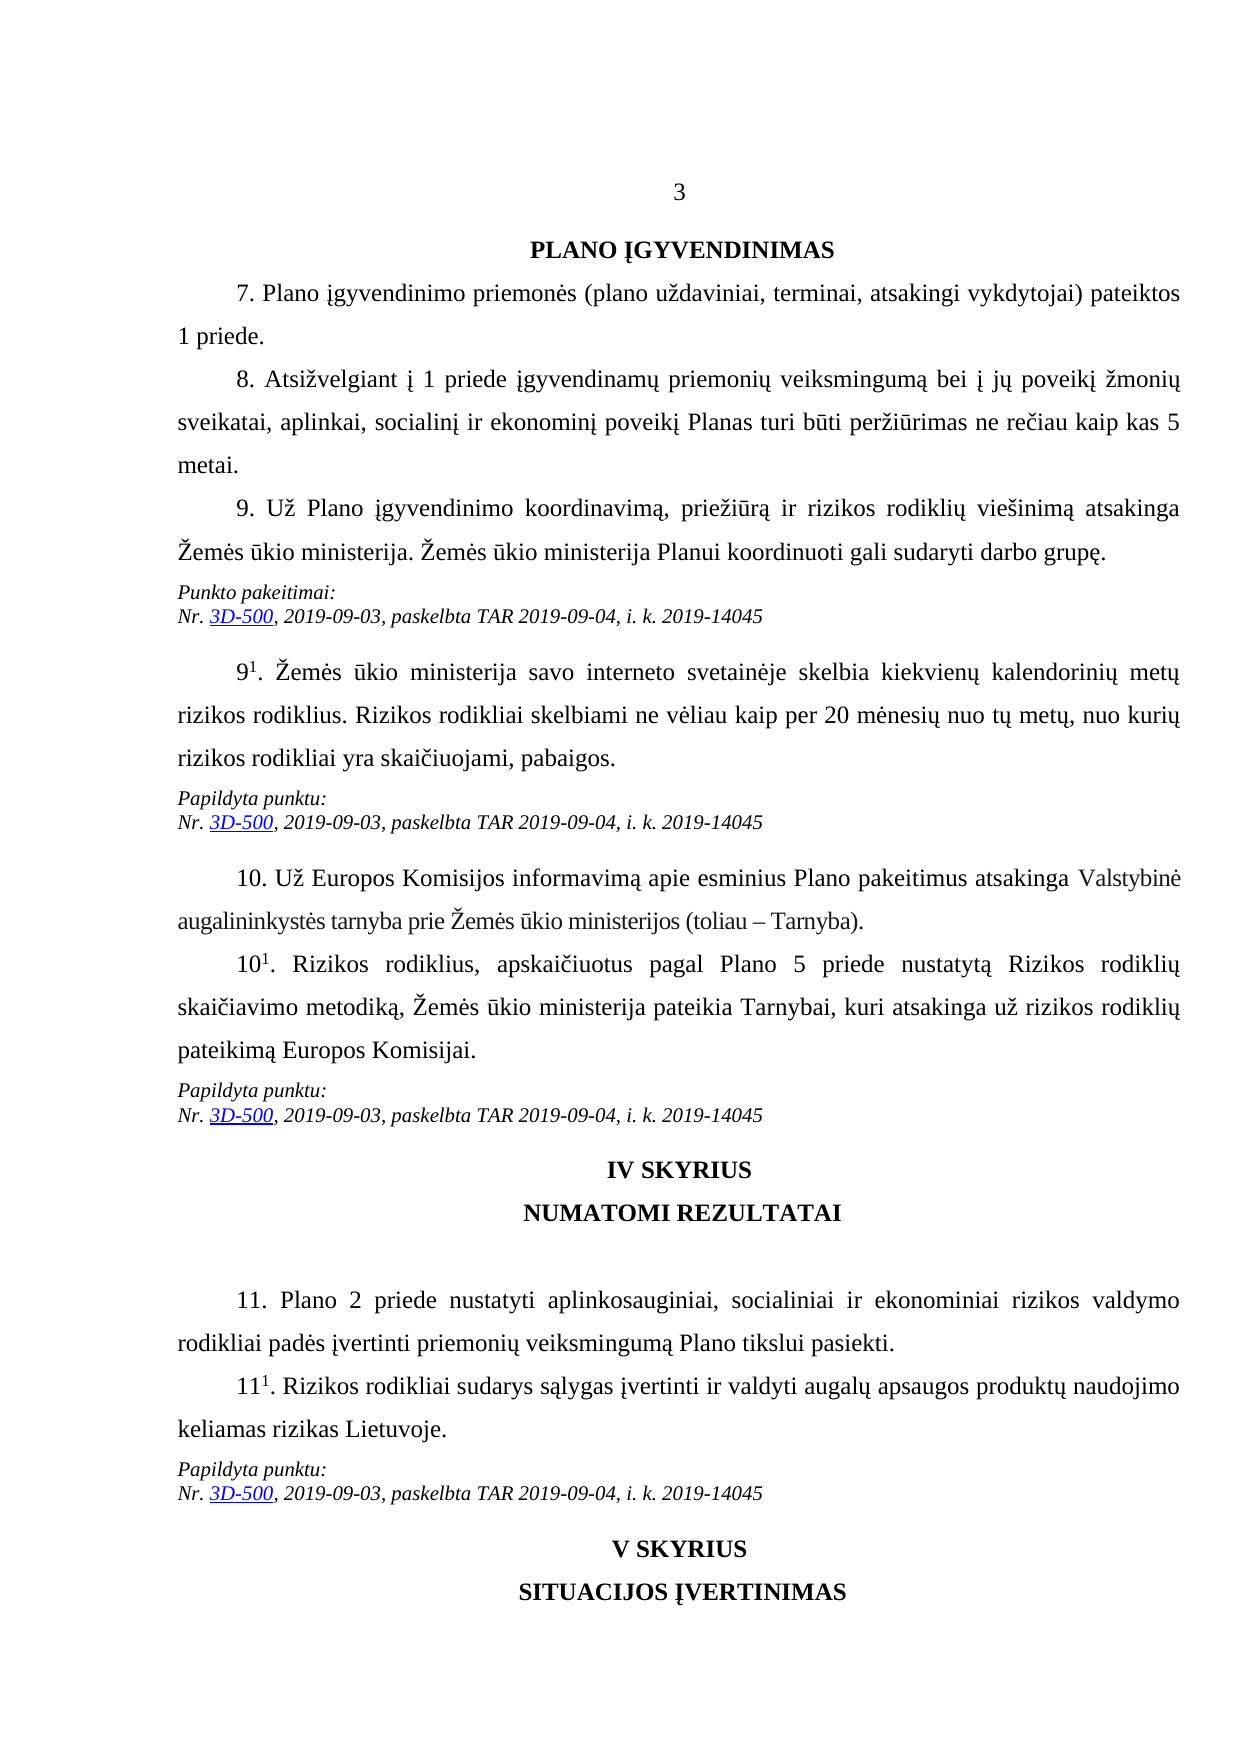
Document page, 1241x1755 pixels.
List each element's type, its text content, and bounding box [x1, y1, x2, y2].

text Punkto pakeitimai: [177, 580, 1181, 604]
text Papildyta punktu: [177, 786, 1181, 810]
text 7. Plano įgyvendinimo priemonės (plano uždaviniai, terminai, atsakingi vykdytojai) pateiktos 1 priede. [177, 278, 1181, 350]
text 91. Žemės ūkio ministerija savo interneto svetainėje skelbia kiekvienų kalendorinių metų rizikos rodiklius. Rizikos rodikliai skelbiami ne vėliau kaip per 20 mėnesių nuo tų metų, nuo kurių rizikos rodikliai yra skaičiuojami, pabaigos. [177, 657, 1181, 772]
text 101. Rizikos rodiklius, apskaičiuotus pagal Plano 5 priede nustatytą Rizikos rodiklių skaičiavimo metodiką, Žemės ūkio ministerija pateikia Tarnybai, kuri atsakinga už rizikos rodiklių pateikimą Europos Komisijai. [177, 949, 1181, 1064]
text Papildyta punktu: [177, 1078, 1181, 1102]
text 10. Už Europos Komisijos informavimą apie esminius Plano pakeitimus atsakinga Valstybinė augalininkystės tarnyba prie Žemės ūkio ministerijos (toliau – Tarnyba). [177, 863, 1181, 935]
text 8. Atsižvelgiant į 1 priede įgyvendinamų priemonių veiksmingumą bei į jų poveikį žmonių sveikatai, aplinkai, socialinį ir ekonominį poveikį Planas turi būti peržiūrimas ne rečiau kaip kas 5 metai. [177, 364, 1181, 479]
text PLANO ĮGYVENDINIMAS [177, 235, 1181, 263]
text V SKYRIUS [177, 1534, 1181, 1563]
text Papildyta punktu: [177, 1457, 1181, 1481]
text Nr. 3D-500, 2019-09-03, paskelbta TAR 2019-09-04, i. k. 2019-14045 [177, 1102, 1181, 1127]
text Nr. 3D-500, 2019-09-03, paskelbta TAR 2019-09-04, i. k. 2019-14045 [177, 810, 1181, 834]
text SITUACIJOS ĮVERTINIMAS [177, 1577, 1181, 1606]
text NUMATOMI REZULTATAI [177, 1198, 1181, 1227]
text Nr. 3D-500, 2019-09-03, paskelbta TAR 2019-09-04, i. k. 2019-14045 [177, 604, 1181, 628]
text 9. Už Plano įgyvendinimo koordinavimą, priežiūrą ir rizikos rodiklių viešinimą atsakinga Žemės ūkio ministerija. Žemės ūkio ministerija Planui koordinuoti gali sudaryti darbo grupę. [177, 493, 1181, 565]
text IV SKYRIUS [177, 1155, 1181, 1184]
text 111. Rizikos rodikliai sudarys sąlygas įvertinti ir valdyti augalų apsaugos produktų naudojimo keliamas rizikas Lietuvoje. [177, 1371, 1181, 1443]
text Nr. 3D-500, 2019-09-03, paskelbta TAR 2019-09-04, i. k. 2019-14045 [177, 1481, 1181, 1505]
text 11. Plano 2 priede nustatyti aplinkosauginiai, socialiniai ir ekonominiai rizikos valdymo rodikliai padės įvertinti priemonių veiksmingumą Plano tikslui pasiekti. [177, 1285, 1181, 1357]
